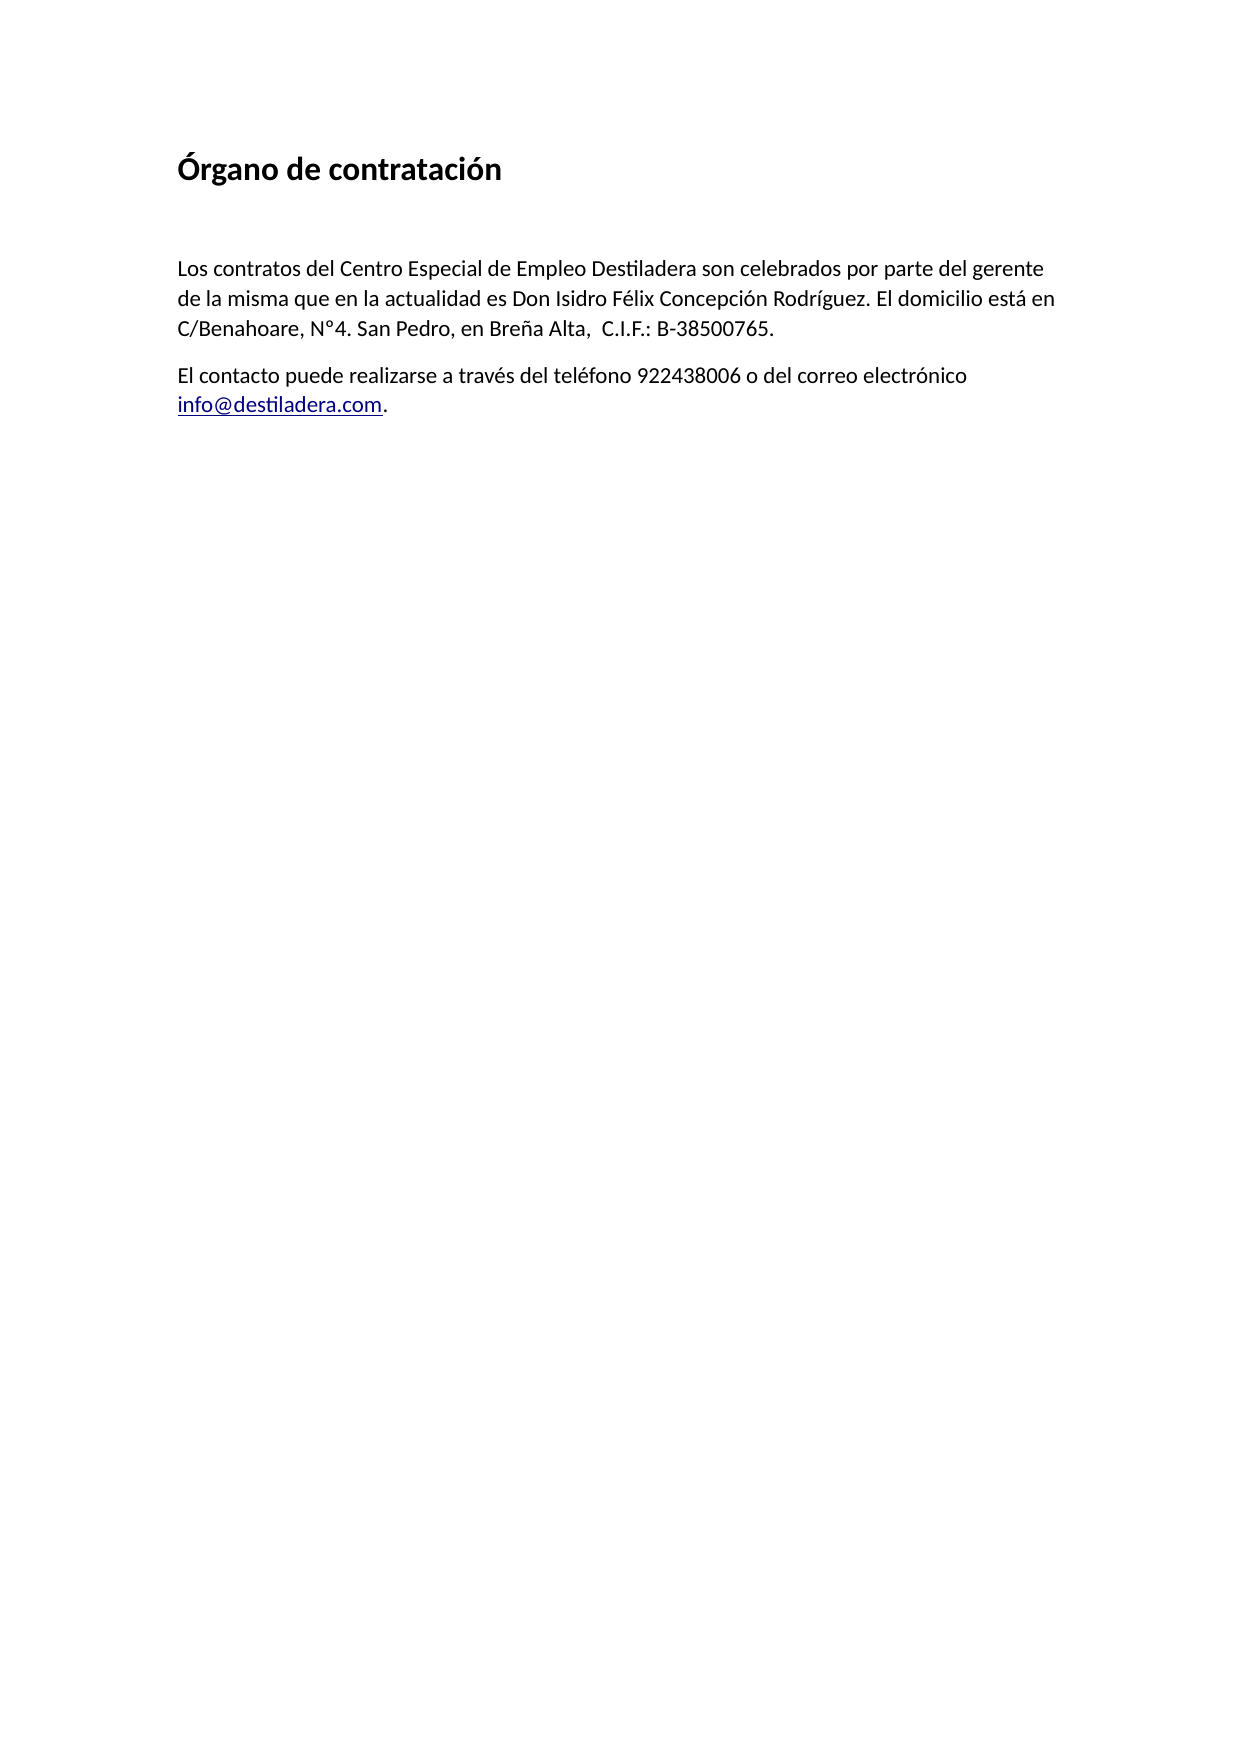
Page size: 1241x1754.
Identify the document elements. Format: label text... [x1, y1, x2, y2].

text El contacto puede realizarse a través del teléfono 922438006 o del correo electrónico info@destiladera.com. [177, 361, 1063, 419]
text Órgano de contratación [177, 148, 1063, 188]
text Los contratos del Centro Especial de Empleo Destiladera son celebrados por parte del gerente de la misma que en la actualidad es Don Isidro Félix Concepción Rodríguez. El domicilio está en C/Benahoare, Nº4. San Pedro, en Breña Alta, C.I.F.: B-38500765. [177, 254, 1063, 342]
